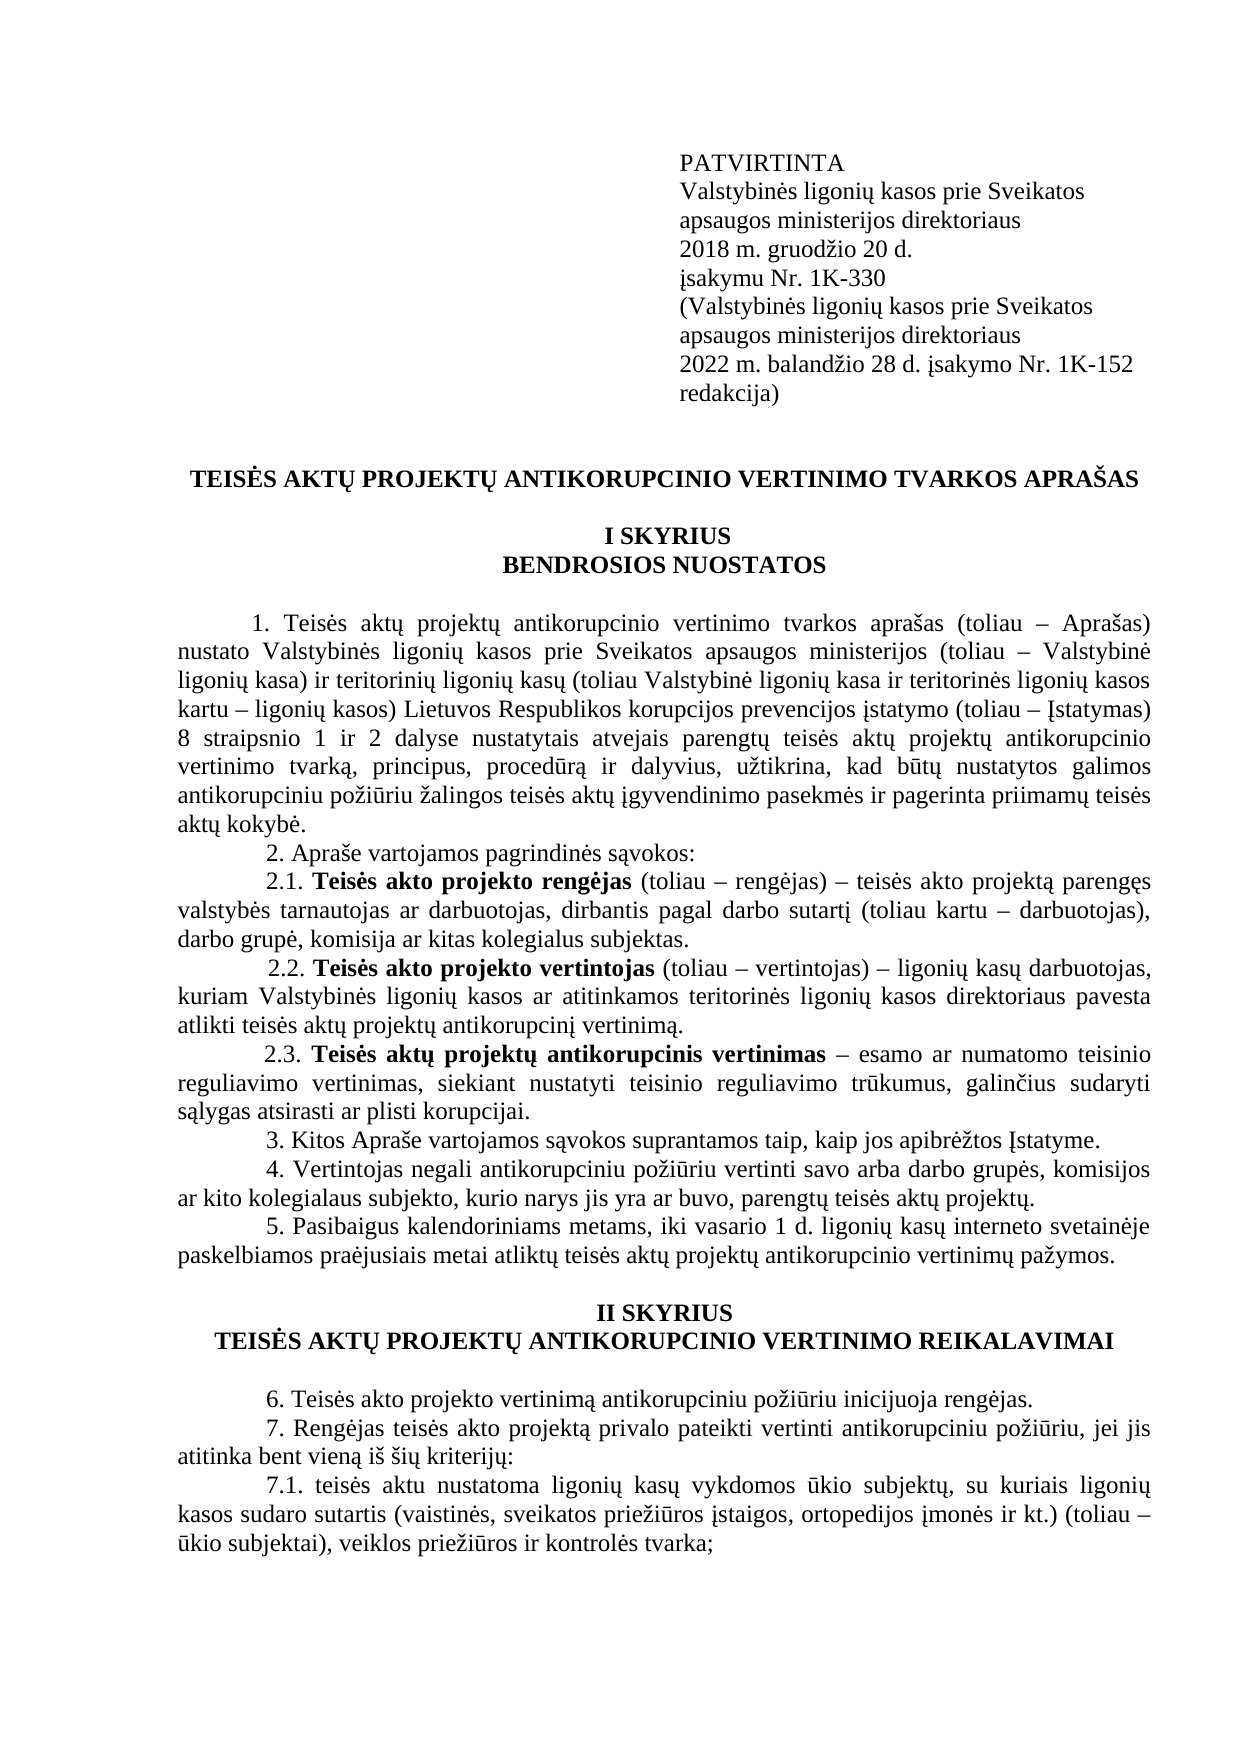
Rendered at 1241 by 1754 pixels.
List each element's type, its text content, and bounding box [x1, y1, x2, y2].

text redakcija) [679, 378, 1152, 406]
text 1. Teisės aktų projektų antikorupcinio vertinimo tvarkos aprašas (toliau – Aprašas) nustato Valstybinės ligonių kasos prie Sveikatos apsaugos ministerijos (toliau – Valstybinė ligonių kasa) ir teritorinių ligonių kasų (toliau Valstybinė ligonių kasa ir teritorinės ligonių kasos kartu – ligonių kasos) Lietuvos Respublikos korupcijos prevencijos įstatymo (toliau – Įstatymas) 8 straipsnio 1 ir 2 dalyse nustatytais atvejais parengtų teisės aktų projektų antikorupcinio vertinimo tvarką, principus, procedūrą ir dalyvius, užtikrina, kad būtų nustatytos galimos antikorupciniu požiūriu žalingos teisės aktų įgyvendinimo pasekmės ir pagerinta priimamų teisės aktų kokybė. [177, 608, 1152, 838]
text įsakymu Nr. 1K-330 [679, 263, 1152, 291]
text (Valstybinės ligonių kasos prie Sveikatos [679, 291, 1152, 320]
text Valstybinės ligonių kasos prie Sveikatos [679, 176, 1152, 205]
text apsaugos ministerijos direktoriaus [679, 320, 1152, 349]
text 4. Vertintojas negali antikorupciniu požiūriu vertinti savo arba darbo grupės, komisijos ar kito kolegialaus subjekto, kurio narys jis yra ar buvo, parengtų teisės aktų projektų. [177, 1154, 1152, 1211]
text I SKYRIUS [177, 521, 1152, 550]
text 2.1. Teisės akto projekto rengėjas (toliau – rengėjas) – teisės akto projektą parengęs valstybės tarnautojas ar darbuotojas, dirbantis pagal darbo sutartį (toliau kartu – darbuotojas), darbo grupė, komisija ar kitas kolegialus subjektas. [177, 866, 1152, 953]
text BENDROSIOS NUOSTATOS [177, 550, 1152, 579]
text 2018 m. gruodžio 20 d. [679, 234, 1152, 263]
text 2022 m. balandžio 28 d. įsakymo Nr. 1K-152 [679, 349, 1152, 378]
text 7. Rengėjas teisės akto projektą privalo pateikti vertinti antikorupciniu požiūriu, jei jis atitinka bent vieną iš šių kriterijų: [177, 1413, 1152, 1470]
text TEISĖS AKTŲ PROJEKTŲ ANTIKORUPCINIO VERTINIMO REIKALAVIMAI [177, 1326, 1152, 1355]
text apsaugos ministerijos direktoriaus [679, 205, 1152, 234]
text 2.3. Teisės aktų projektų antikorupcinis vertinimas – esamo ar numatomo teisinio reguliavimo vertinimas, siekiant nustatyti teisinio reguliavimo trūkumus, galinčius sudaryti sąlygas atsirasti ar plisti korupcijai. [177, 1039, 1152, 1125]
text TEISĖS AKTŲ PROJEKTŲ ANTIKORUPCINIO VERTINIMO TVARKOS APRAŠAS [177, 464, 1152, 493]
text 2.2. Teisės akto projekto vertintojas (toliau – vertintojas) – ligonių kasų darbuotojas, kuriam Valstybinės ligonių kasos ar atitinkamos teritorinės ligonių kasos direktoriaus pavesta atlikti teisės aktų projektų antikorupcinį vertinimą. [177, 953, 1152, 1039]
text 2. Apraše vartojamos pagrindinės sąvokos: [266, 838, 1152, 866]
text 5. Pasibaigus kalendoriniams metams, iki vasario 1 d. ligonių kasų interneto svetainėje paskelbiamos praėjusiais metai atliktų teisės aktų projektų antikorupcinio vertinimų pažymos. [177, 1211, 1152, 1269]
text 6. Teisės akto projekto vertinimą antikorupciniu požiūriu inicijuoja rengėjas. [177, 1384, 1152, 1413]
text 3. Kitos Apraše vartojamos sąvokos suprantamos taip, kaip jos apibrėžtos Įstatyme. [177, 1125, 1152, 1154]
text II SKYRIUS [177, 1298, 1152, 1326]
text PATVIRTINTA [679, 148, 1152, 176]
text 7.1. teisės aktu nustatoma ligonių kasų vykdomos ūkio subjektų, su kuriais ligonių kasos sudaro sutartis (vaistinės, sveikatos priežiūros įstaigos, ortopedijos įmonės ir kt.) (toliau – ūkio subjektai), veiklos priežiūros ir kontrolės tvarka; [177, 1470, 1152, 1556]
